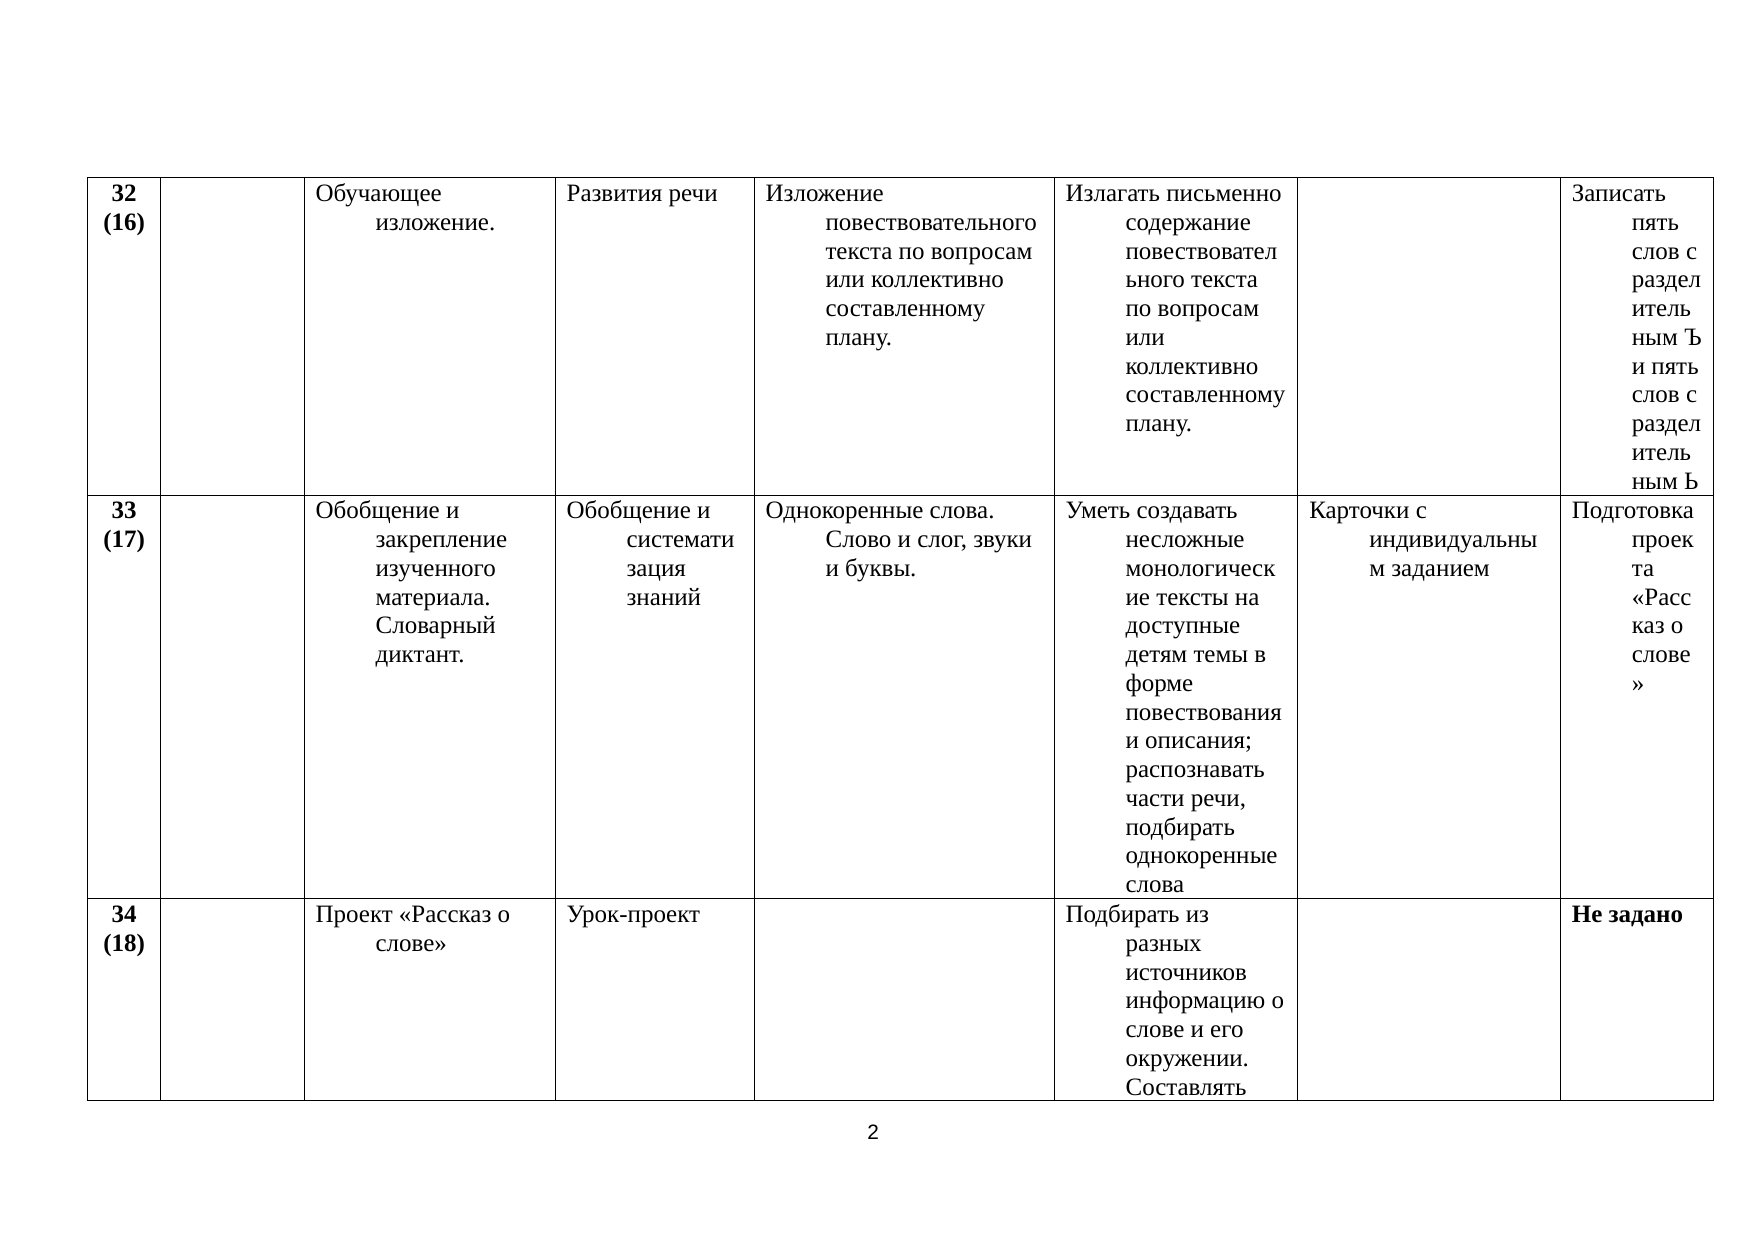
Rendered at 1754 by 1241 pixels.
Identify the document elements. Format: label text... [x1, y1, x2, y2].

table_cell [161, 496, 304, 898]
table_cell Изложение повествовательного текста по вопросам или коллективно составленному плану. [755, 178, 1054, 494]
table_cell [755, 899, 1054, 1100]
table_cell Не задано [1561, 899, 1713, 1100]
table_cell Проект «Рассказ о слове» [305, 899, 555, 1100]
table_cell Однокоренные слова. Слово и слог, звуки и буквы. [755, 496, 1054, 898]
table_cell [161, 899, 304, 1100]
table_cell Подбирать из разных источников информацию о слове и его окружении. Составлять [1055, 899, 1297, 1100]
table_cell 33 (17) [88, 496, 160, 898]
table_cell Обобщение и систематизация знаний [556, 496, 754, 898]
table_cell Урок-проект [556, 899, 754, 1100]
table_cell [161, 178, 304, 494]
table_cell Развития речи [556, 178, 754, 494]
table_cell 34 (18) [88, 899, 160, 1100]
table_cell Излагать письменно содержание повествовательного текста по вопросам или коллективно составленному плану. [1055, 178, 1297, 494]
table_cell Уметь создавать несложные монологические тексты на доступные детям темы в форме повествования и описания; распознавать части речи, подбирать однокоренные слова [1055, 496, 1297, 898]
table_cell Обучающее изложение. [305, 178, 555, 494]
table_cell [1298, 178, 1560, 494]
table_cell 32 (16) [88, 178, 160, 494]
table_cell Записать пять слов с разделительным Ъ и пять слов с разделительным Ь [1561, 178, 1713, 494]
table_cell Карточки с индивидуальным заданием [1298, 496, 1560, 898]
table_cell Подготовка проекта «Рассказ о слове» [1561, 496, 1713, 898]
table_cell Обобщение и закрепление изученного материала. Словарный диктант. [305, 496, 555, 898]
table_cell [1298, 899, 1560, 1100]
